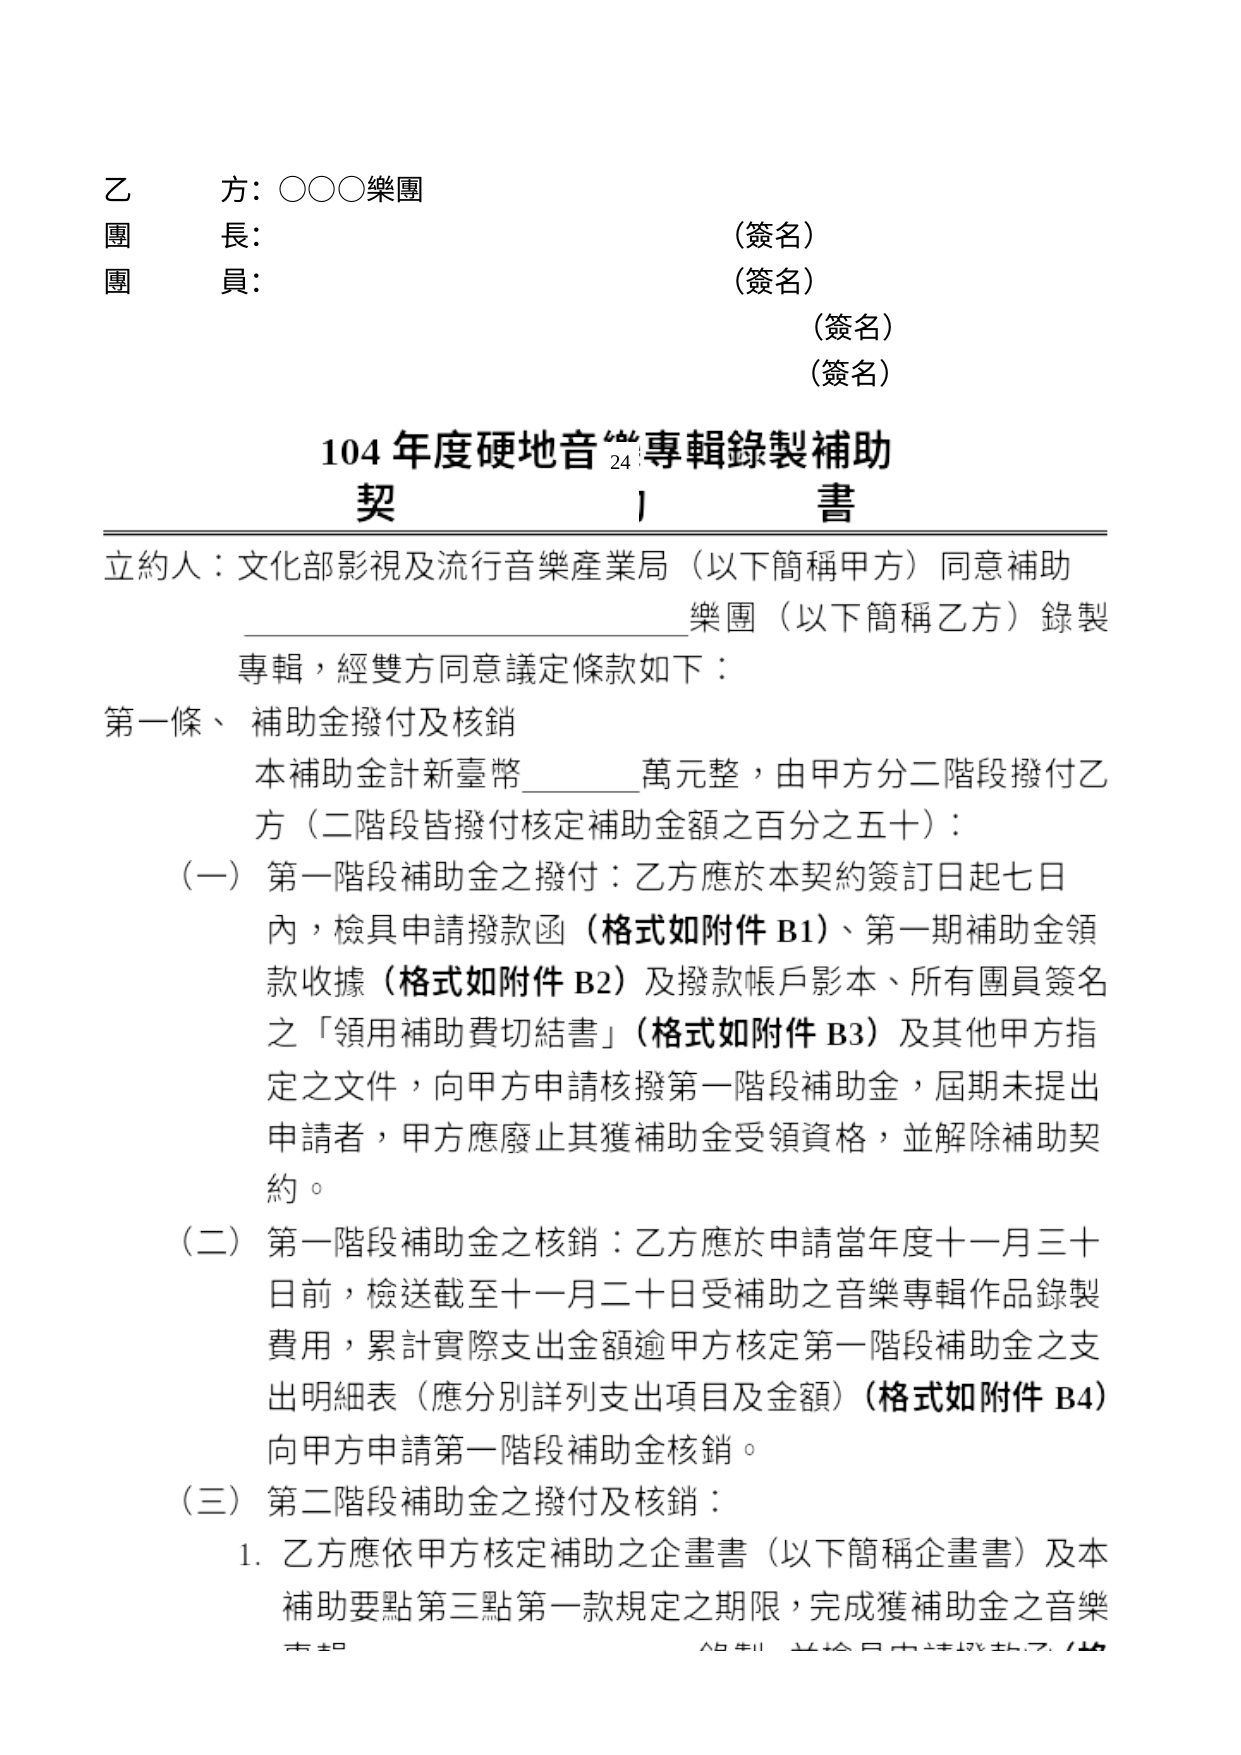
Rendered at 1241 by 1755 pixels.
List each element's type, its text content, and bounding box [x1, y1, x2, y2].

text （簽名） [103, 347, 1137, 393]
text （簽名） [103, 302, 1137, 347]
text 團 員： （簽名） [103, 256, 1137, 302]
text 乙 方：○○○樂團 [103, 164, 1137, 210]
text 團 長： （簽名） [103, 210, 1137, 256]
